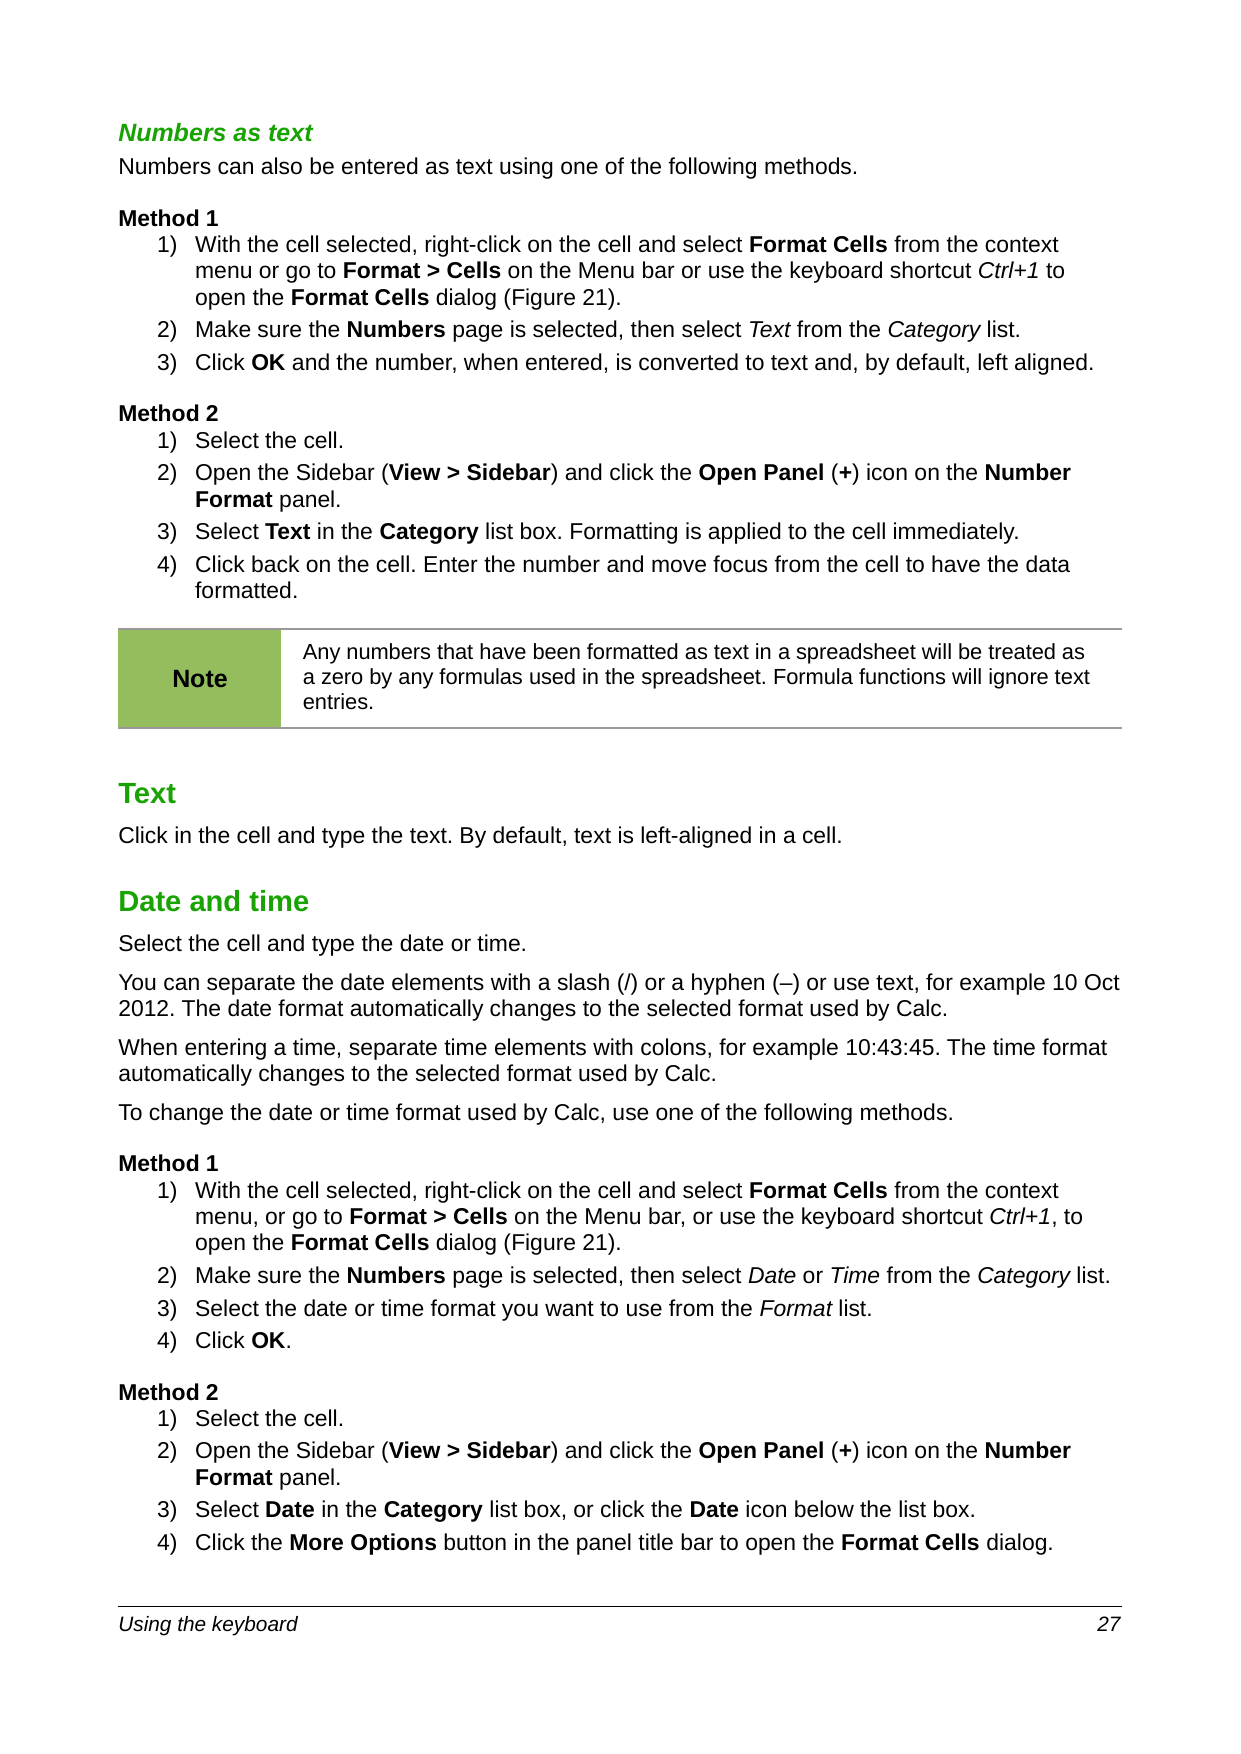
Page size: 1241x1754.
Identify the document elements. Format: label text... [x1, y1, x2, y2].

list Select the date or time format you want to use from the Format list. [177, 1294, 1122, 1321]
subtitle Numbers as text [118, 118, 1122, 147]
subtitle Date and time [118, 884, 1122, 917]
list Select Date in the Category list box, or click the Date icon below the list box. [177, 1496, 1122, 1523]
list Select Text in the Category list box. Formatting is applied to the cell immediately. [177, 518, 1122, 544]
list Click OK and the number, when entered, is converted to text and, by default, left aligned. [177, 349, 1122, 375]
list Open the Sidebar (View > Sidebar) and click the Open Panel (+) icon on the Number Format panel. [177, 459, 1122, 512]
text When entering a time, separate time elements with colons, for example 10:43:45. The time format automatically changes to the selected format used by Calc. [118, 1034, 1122, 1086]
list With the cell selected, right-click on the cell and select Format Cells from the context menu, or go to Format > Cells on the Menu bar, or use the keyboard shortcut Ctrl+1, to open the Format Cells dialog (Figure 21). [177, 1177, 1122, 1256]
table_header Any numbers that have been formatted as text in a spreadsheet will be treated as a zero by any formulas used in the spreadsheet. Formula functions will ignore text entries. [281, 630, 1122, 727]
text Select the cell and type the date or time. [118, 929, 1122, 956]
list Select the cell. [177, 427, 1122, 453]
list Click back on the cell. Enter the number and move focus from the cell to have the data formatted. [177, 551, 1122, 603]
list Select the cell. [177, 1405, 1122, 1431]
list Make sure the Numbers page is selected, then select Text from the Category list. [177, 316, 1122, 343]
table_header Note [118, 630, 281, 727]
list With the cell selected, right-click on the cell and select Format Cells from the context menu or go to Format > Cells on the Menu bar or use the keyboard shortcut Ctrl+1 to open the Format Cells dialog (Figure 21). [177, 231, 1122, 310]
list Make sure the Numbers page is selected, then select Date or Time from the Category list. [177, 1262, 1122, 1288]
text To change the date or time format used by Calc, use one of the following methods. [118, 1099, 1122, 1125]
text Method 1 [118, 205, 1122, 231]
subtitle Text [118, 776, 1122, 809]
list Click the More Options button in the panel title bar to open the Format Cells dialog. [177, 1529, 1122, 1555]
text Method 1 [118, 1150, 1122, 1177]
text You can separate the date elements with a slash (/) or a hyphen (–) or use text, for example 10 Oct 2012. The date format automatically changes to the selected format used by Calc. [118, 968, 1122, 1021]
text Click in the cell and type the text. By default, text is left-aligned in a cell. [118, 822, 1122, 848]
text Numbers can also be entered as text using one of the following methods. [118, 153, 1122, 180]
list Click OK. [177, 1327, 1122, 1353]
list Open the Sidebar (View > Sidebar) and click the Open Panel (+) icon on the Number Format panel. [177, 1437, 1122, 1490]
text Method 2 [118, 1378, 1122, 1405]
text Method 2 [118, 400, 1122, 427]
